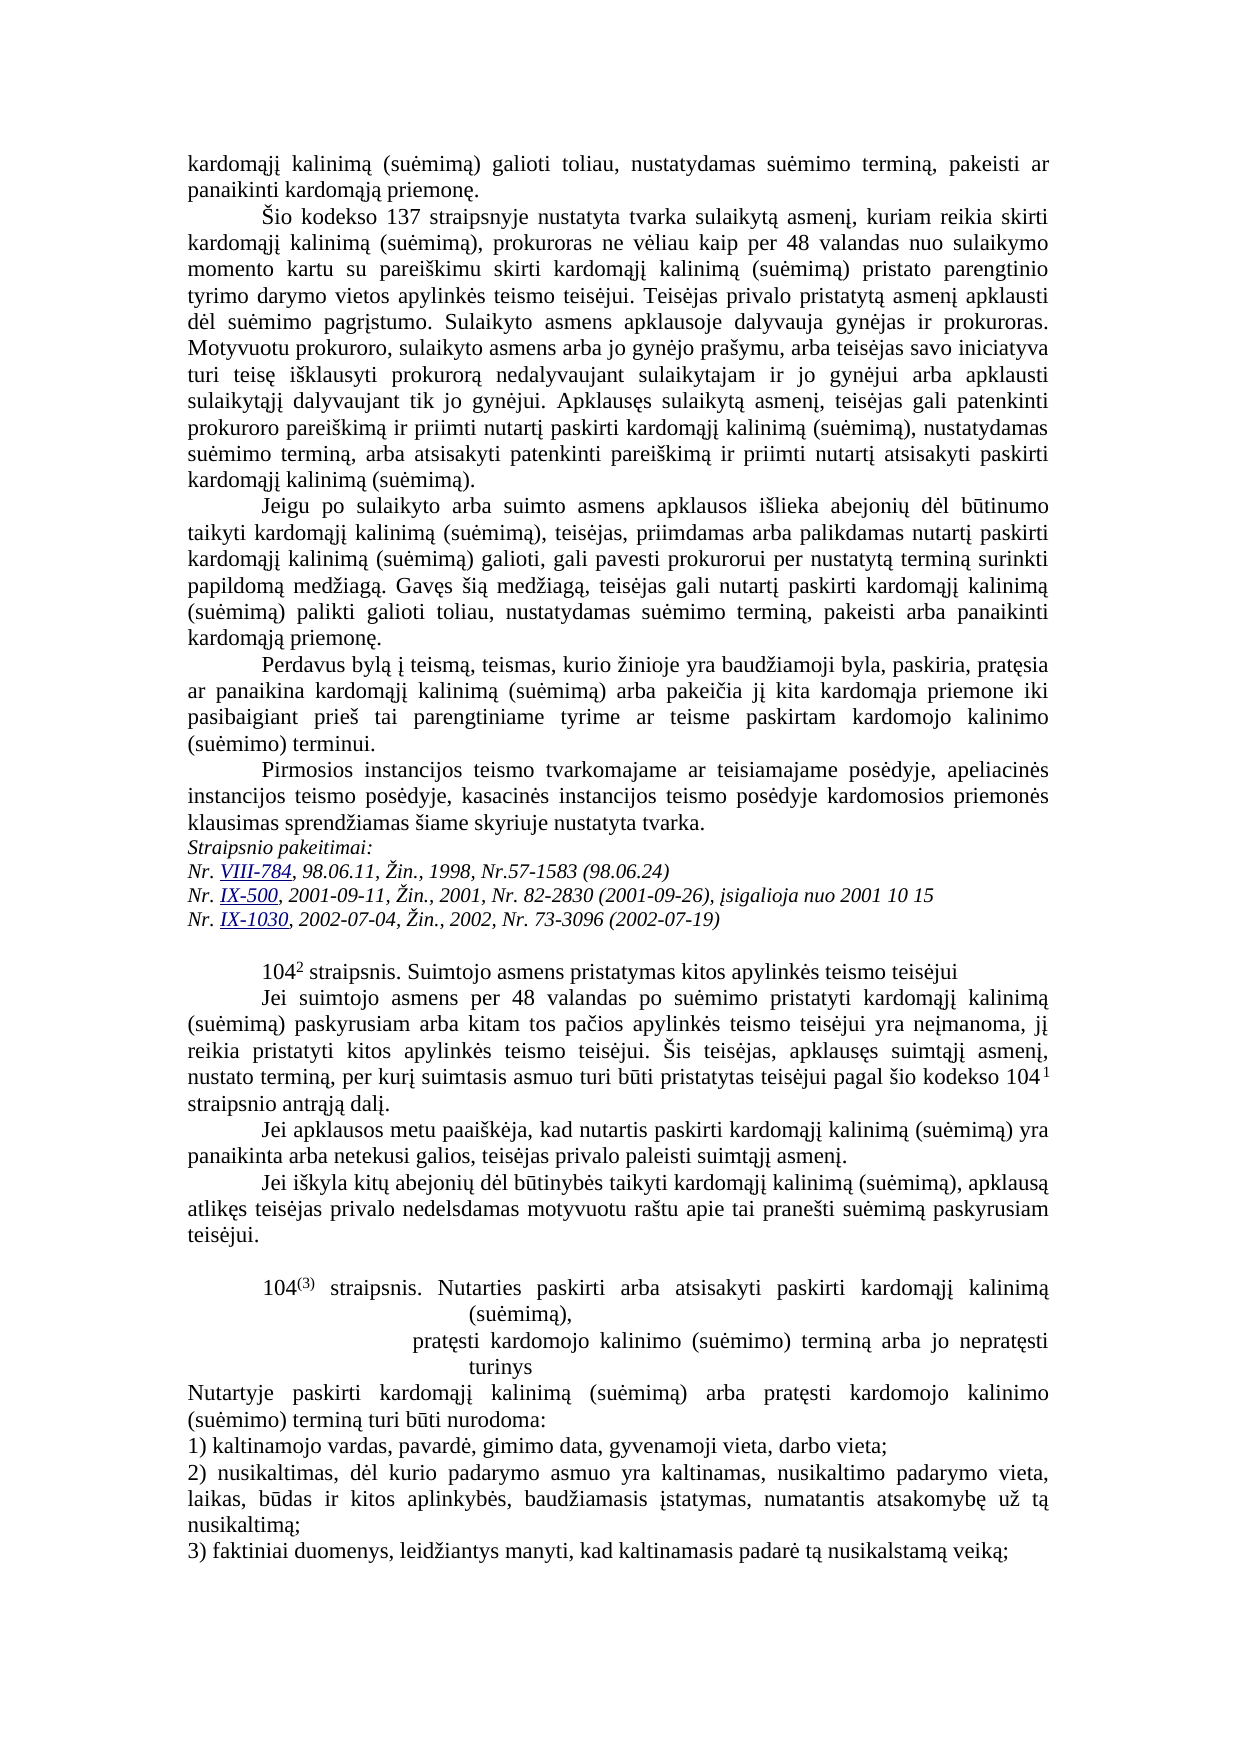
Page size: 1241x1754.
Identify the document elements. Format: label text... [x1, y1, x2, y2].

text Nr. IX-1030, 2002-07-04, Žin., 2002, Nr. 73-3096 (2002-07-19) [187, 907, 1050, 931]
text 1042 straipsnis. Suimtojo asmens pristatymas kitos apylinkės teismo teisėjui [187, 958, 1050, 984]
text 1) kaltinamojo vardas, pavardė, gimimo data, gyvenamoji vieta, darbo vieta; [187, 1432, 1050, 1458]
text Nr. IX-500, 2001-09-11, Žin., 2001, Nr. 82-2830 (2001-09-26), įsigalioja nuo 2001 10 15 [187, 883, 1050, 907]
text Jeigu po sulaikyto arba suimto asmens apklausos išlieka abejonių dėl būtinumo taikyti kardomąjį kalinimą (suėmimą), teisėjas, priimdamas arba palikdamas nutartį paskirti kardomąjį kalinimą (suėmimą) galioti, gali pavesti prokurorui per nustatytą terminą surinkti papildomą medžiagą. Gavęs šią medžiagą, teisėjas gali nutartį paskirti kardomąjį kalinimą (suėmimą) palikti galioti toliau, nustatydamas suėmimo terminą, pakeisti arba panaikinti kardomąją priemonę. [187, 493, 1050, 651]
text Perdavus bylą į teismą, teismas, kurio žinioje yra baudžiamoji byla, paskiria, pratęsia ar panaikina kardomąjį kalinimą (suėmimą) arba pakeičia jį kita kardomąja priemone iki pasibaigiant prieš tai parengtiniame tyrime ar teisme paskirtam kardomojo kalinimo (suėmimo) terminui. [187, 651, 1050, 756]
text Nr. VIII-784, 98.06.11, Žin., 1998, Nr.57-1583 (98.06.24) [187, 859, 1050, 883]
text Šio kodekso 137 straipsnyje nustatyta tvarka sulaikytą asmenį, kuriam reikia skirti kardomąjį kalinimą (suėmimą), prokuroras ne vėliau kaip per 48 valandas nuo sulaikymo momento kartu su pareiškimu skirti kardomąjį kalinimą (suėmimą) pristato parengtinio tyrimo darymo vietos apylinkės teismo teisėjui. Teisėjas privalo pristatytą asmenį apklausti dėl suėmimo pagrįstumo. Sulaikyto asmens apklausoje dalyvauja gynėjas ir prokuroras. Motyvuotu prokuroro, sulaikyto asmens arba jo gynėjo prašymu, arba teisėjas savo iniciatyva turi teisę išklausyti prokurorą nedalyvaujant sulaikytajam ir jo gynėjui arba apklausti sulaikytąjį dalyvaujant tik jo gynėjui. Apklausęs sulaikytą asmenį, teisėjas gali patenkinti prokuroro pareiškimą ir priimti nutartį paskirti kardomąjį kalinimą (suėmimą), nustatydamas suėmimo terminą, arba atsisakyti patenkinti pareiškimą ir priimti nutartį atsisakyti paskirti kardomąjį kalinimą (suėmimą). [187, 203, 1050, 493]
text Straipsnio pakeitimai: [187, 835, 1050, 859]
text 2) nusikaltimas, dėl kurio padarymo asmuo yra kaltinamas, nusikaltimo padarymo vieta, laikas, būdas ir kitos aplinkybės, baudžiamasis įstatymas, numatantis atsakomybę už tą nusikaltimą; [187, 1458, 1050, 1538]
text kardomąjį kalinimą (suėmimą) galioti toliau, nustatydamas suėmimo terminą, pakeisti ar panaikinti kardomąją priemonę. [187, 150, 1050, 203]
text Nutartyje paskirti kardomąjį kalinimą (suėmimą) arba pratęsti kardomojo kalinimo (suėmimo) terminą turi būti nurodoma: [187, 1379, 1050, 1432]
text Pirmosios instancijos teismo tvarkomajame ar teisiamajame posėdyje, apeliacinės instancijos teismo posėdyje, kasacinės instancijos teismo posėdyje kardomosios priemonės klausimas sprendžiamas šiame skyriuje nustatyta tvarka. [187, 756, 1050, 835]
text Jei apklausos metu paaiškėja, kad nutartis paskirti kardomąjį kalinimą (suėmimą) yra panaikinta arba netekusi galios, teisėjas privalo paleisti suimtąjį asmenį. [187, 1116, 1050, 1169]
text Jei iškyla kitų abejonių dėl būtinybės taikyti kardomąjį kalinimą (suėmimą), apklausą atlikęs teisėjas privalo nedelsdamas motyvuotu raštu apie tai pranešti suėmimą paskyrusiam teisėjui. [187, 1169, 1050, 1248]
text pratęsti kardomojo kalinimo (suėmimo) terminą arba jo nepratęsti turinys [412, 1327, 1050, 1379]
text 104(3) straipsnis. Nutarties paskirti arba atsisakyti paskirti kardomąjį kalinimą (suėmimą), [262, 1274, 1050, 1327]
text Jei suimtojo asmens per 48 valandas po suėmimo pristatyti kardomąjį kalinimą (suėmimą) paskyrusiam arba kitam tos pačios apylinkės teismo teisėjui yra neįmanoma, jį reikia pristatyti kitos apylinkės teismo teisėjui. Šis teisėjas, apklausęs suimtąjį asmenį, nustato terminą, per kurį suimtasis asmuo turi būti pristatytas teisėjui pagal šio kodekso 1041 straipsnio antrąją dalį. [187, 984, 1050, 1116]
text 3) faktiniai duomenys, leidžiantys manyti, kad kaltinamasis padarė tą nusikalstamą veiką; [187, 1538, 1050, 1564]
